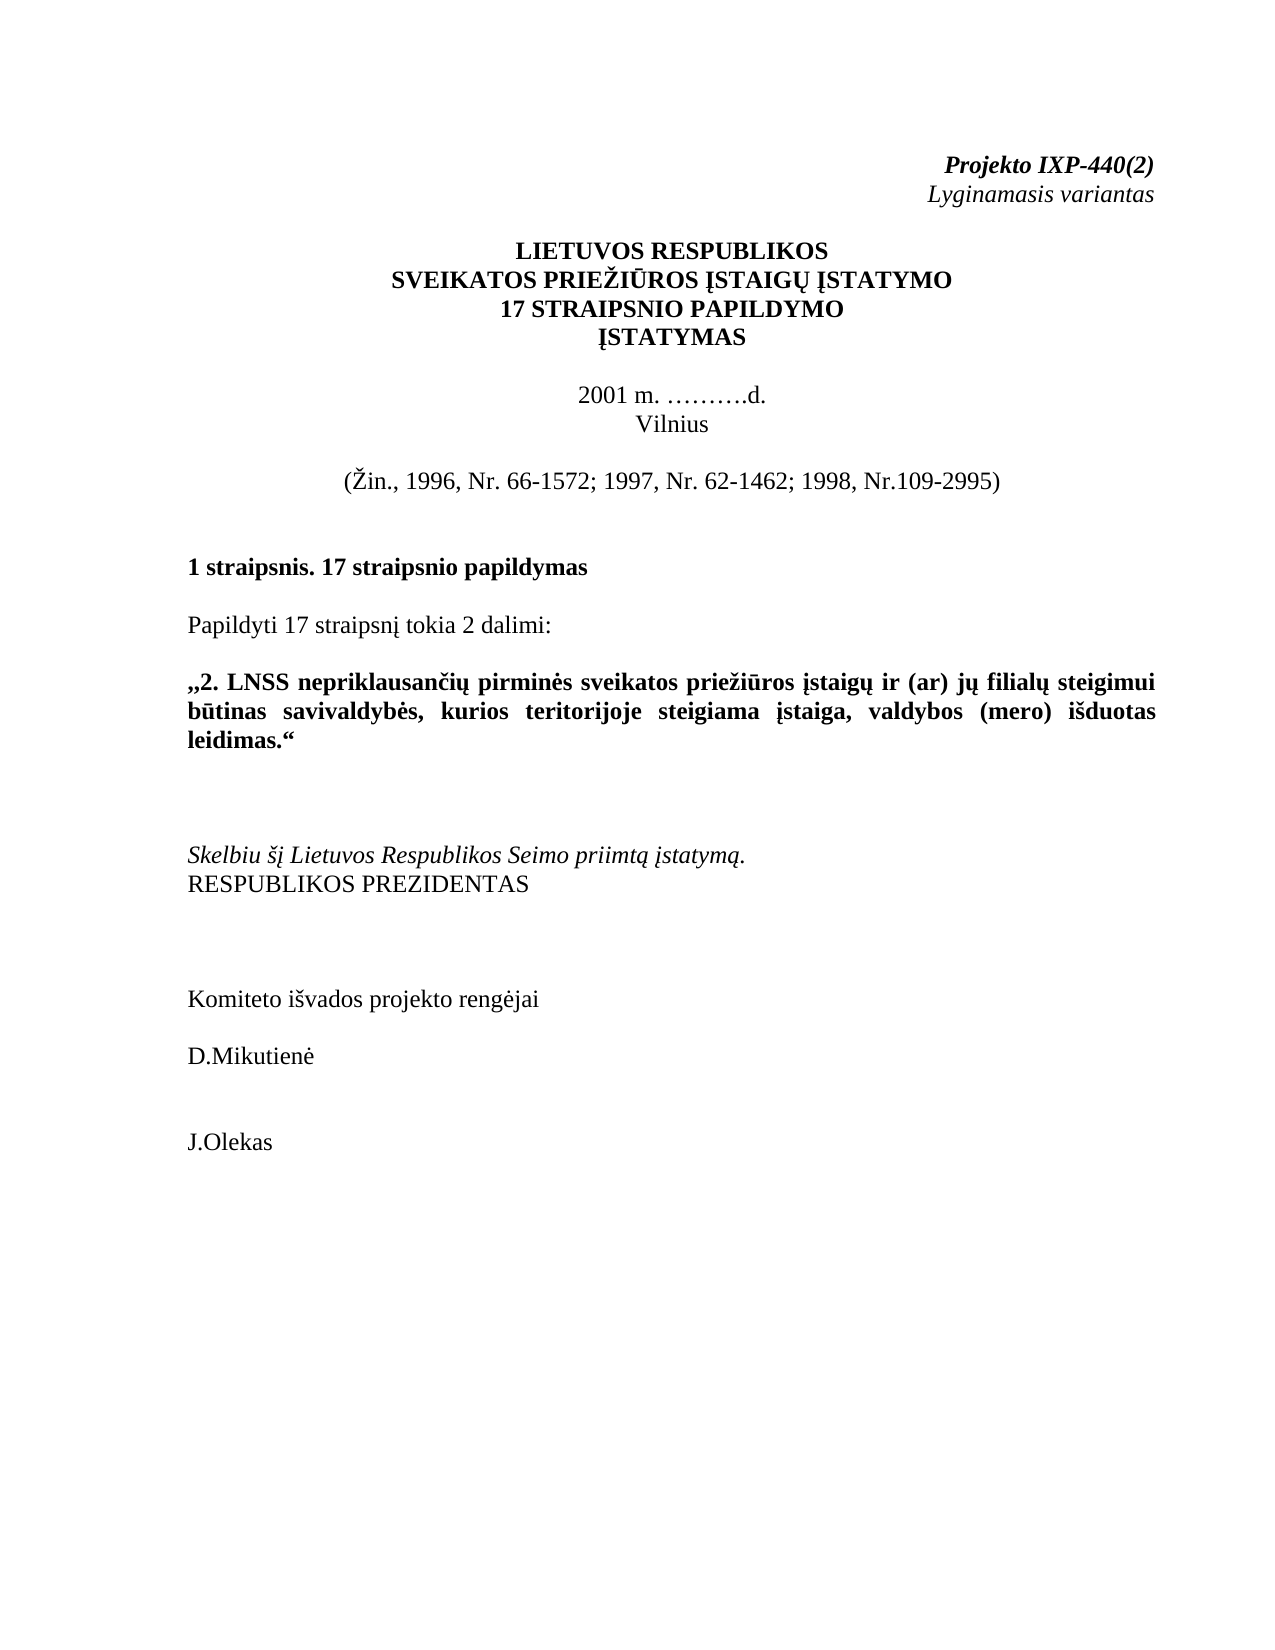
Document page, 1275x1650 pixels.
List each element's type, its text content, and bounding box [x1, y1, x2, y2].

text Papildyti 17 straipsnį tokia 2 dalimi: [187, 610, 1157, 639]
text SVEIKATOS PRIEŽIŪROS ĮSTAIGŲ ĮSTATYMO [187, 265, 1157, 294]
text Komiteto išvados projekto rengėjai [187, 984, 1157, 1012]
text Skelbiu šį Lietuvos Respublikos Seimo priimtą įstatymą. [187, 840, 1157, 869]
text ĮSTATYMAS [187, 322, 1157, 351]
text 2001 m. ……….d. [187, 380, 1157, 409]
text 17 STRAIPSNIO PAPILDYMO [187, 294, 1157, 322]
text ,,2. LNSS nepriklausančių pirminės sveikatos priežiūros įstaigų ir (ar) jų filialų steigimui būtinas savivaldybės, kurios teritorijoje steigiama įstaiga, valdybos (mero) išduotas leidimas.“ [187, 667, 1157, 754]
text RESPUBLIKOS PREZIDENTAS [187, 869, 1157, 897]
subtitle LIETUVOS RESPUBLIKOS [187, 236, 1157, 265]
text D.Mikutienė [187, 1041, 1157, 1070]
text Vilnius [187, 409, 1157, 437]
text 1 straipsnis. 17 straipsnio papildymas [187, 552, 1157, 581]
text (Žin., 1996, Nr. 66-1572; 1997, Nr. 62-1462; 1998, Nr.109-2995) [187, 466, 1157, 495]
text J.Olekas [187, 1127, 1157, 1156]
subtitle Projekto IXP-440(2) [187, 150, 1157, 179]
text Lyginamasis variantas [187, 179, 1157, 207]
